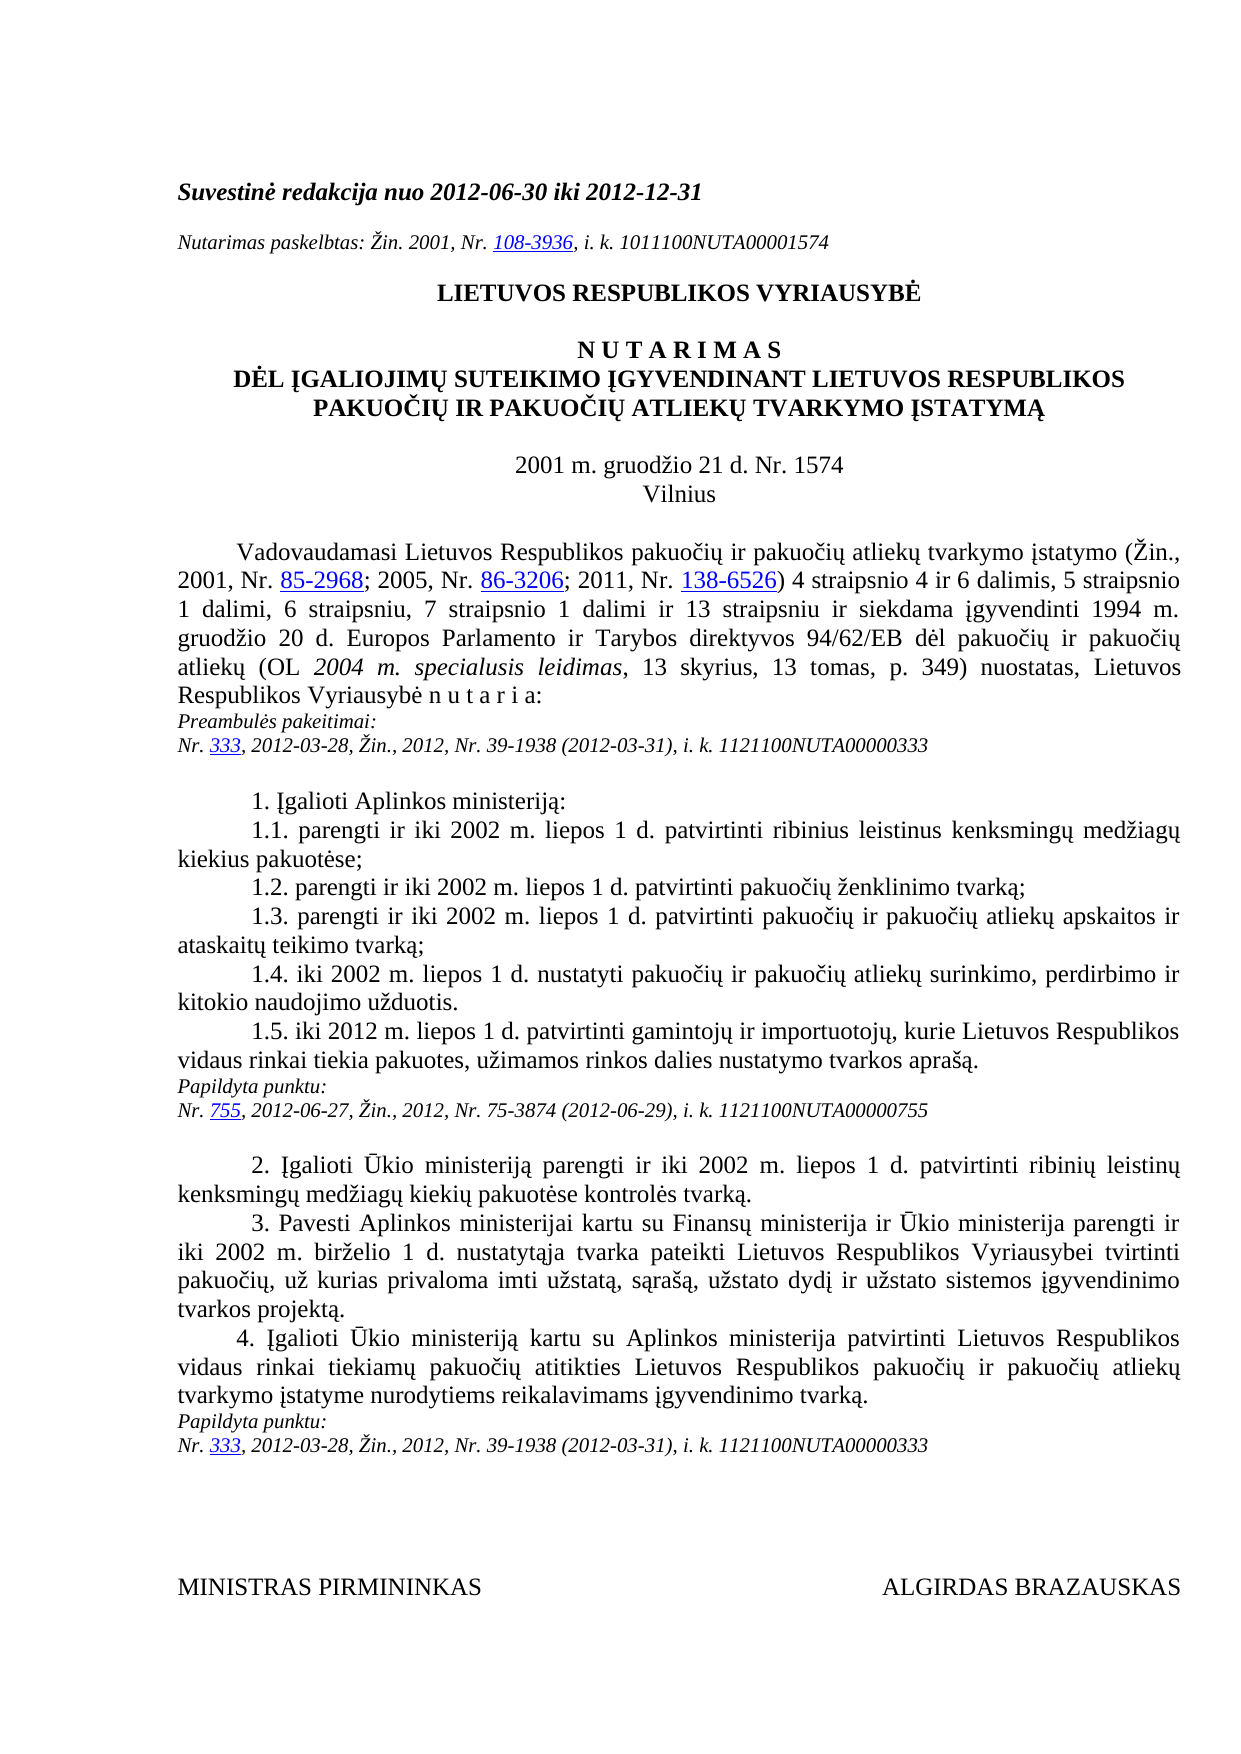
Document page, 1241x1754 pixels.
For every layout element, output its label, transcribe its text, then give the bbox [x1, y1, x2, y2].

text Nr. 333, 2012-03-28, Žin., 2012, Nr. 39-1938 (2012-03-31), i. k. 1121100NUTA00000333 [177, 733, 1181, 757]
text MINISTRAS PIRMININKAS ALGIRDAS BRAZAUSKAS [177, 1572, 1181, 1601]
text 2. Įgalioti Ūkio ministeriją parengti ir iki 2002 m. liepos 1 d. patvirtinti ribinių leistinų kenksmingų medžiagų kiekių pakuotėse kontrolės tvarką. [177, 1151, 1181, 1208]
text Vadovaudamasi Lietuvos Respublikos pakuočių ir pakuočių atliekų tvarkymo įstatymo (Žin., 2001, Nr. 85-2968; 2005, Nr. 86-3206; 2011, Nr. 138-6526) 4 straipsnio 4 ir 6 dalimis, 5 straipsnio 1 dalimi, 6 straipsniu, 7 straipsnio 1 dalimi ir 13 straipsniu ir siekdama įgyvendinti 1994 m. gruodžio 20 d. Europos Parlamento ir Tarybos direktyvos 94/62/EB dėl pakuočių ir pakuočių atliekų (OL 2004 m. specialusis leidimas, 13 skyrius, 13 tomas, p. 349) nuostatas, Lietuvos Respublikos Vyriausybė n u t a r i a: [177, 537, 1181, 709]
text Vilnius [177, 479, 1181, 508]
text Nutarimas paskelbtas: Žin. 2001, Nr. 108-3936, i. k. 1011100NUTA00001574 [177, 230, 1181, 254]
text LIETUVOS RESPUBLIKOS VYRIAUSYBĖ [177, 278, 1181, 307]
text 1.3. parengti ir iki 2002 m. liepos 1 d. patvirtinti pakuočių ir pakuočių atliekų apskaitos ir ataskaitų teikimo tvarką; [177, 901, 1181, 959]
text Papildyta punktu: [177, 1074, 1181, 1098]
text Nr. 333, 2012-03-28, Žin., 2012, Nr. 39-1938 (2012-03-31), i. k. 1121100NUTA00000333 [177, 1433, 1181, 1457]
text 1.2. parengti ir iki 2002 m. liepos 1 d. patvirtinti pakuočių ženklinimo tvarką; [177, 872, 1181, 901]
text 1.1. parengti ir iki 2002 m. liepos 1 d. patvirtinti ribinius leistinus kenksmingų medžiagų kiekius pakuotėse; [177, 815, 1181, 872]
text N U T A R I M A S [177, 336, 1181, 364]
text Preambulės pakeitimai: [177, 709, 1181, 733]
text 1. Įgalioti Aplinkos ministeriją: [177, 786, 1181, 815]
text DĖL ĮGALIOJIMŲ SUTEIKIMO ĮGYVENDINANT LIETUVOS RESPUBLIKOS PAKUOČIŲ IR PAKUOČIŲ ATLIEKŲ TVARKYMO ĮSTATYMĄ [177, 364, 1181, 422]
text 3. Pavesti Aplinkos ministerijai kartu su Finansų ministerija ir Ūkio ministerija parengti ir iki 2002 m. birželio 1 d. nustatytąja tvarka pateikti Lietuvos Respublikos Vyriausybei tvirtinti pakuočių, už kurias privaloma imti užstatą, sąrašą, užstato dydį ir užstato sistemos įgyvendinimo tvarkos projektą. [177, 1208, 1181, 1323]
text 4. Įgalioti Ūkio ministeriją kartu su Aplinkos ministerija patvirtinti Lietuvos Respublikos vidaus rinkai tiekiamų pakuočių atitikties Lietuvos Respublikos pakuočių ir pakuočių atliekų tvarkymo įstatyme nurodytiems reikalavimams įgyvendinimo tvarką. [177, 1323, 1181, 1409]
text Papildyta punktu: [177, 1409, 1181, 1433]
text Suvestinė redakcija nuo 2012-06-30 iki 2012-12-31 [177, 177, 1181, 206]
text 2001 m. gruodžio 21 d. Nr. 1574 [177, 451, 1181, 479]
text 1.4. iki 2002 m. liepos 1 d. nustatyti pakuočių ir pakuočių atliekų surinkimo, perdirbimo ir kitokio naudojimo užduotis. [177, 959, 1181, 1016]
text 1.5. iki 2012 m. liepos 1 d. patvirtinti gamintojų ir importuotojų, kurie Lietuvos Respublikos vidaus rinkai tiekia pakuotes, užimamos rinkos dalies nustatymo tvarkos aprašą. [177, 1016, 1181, 1074]
text Nr. 755, 2012-06-27, Žin., 2012, Nr. 75-3874 (2012-06-29), i. k. 1121100NUTA00000755 [177, 1098, 1181, 1122]
